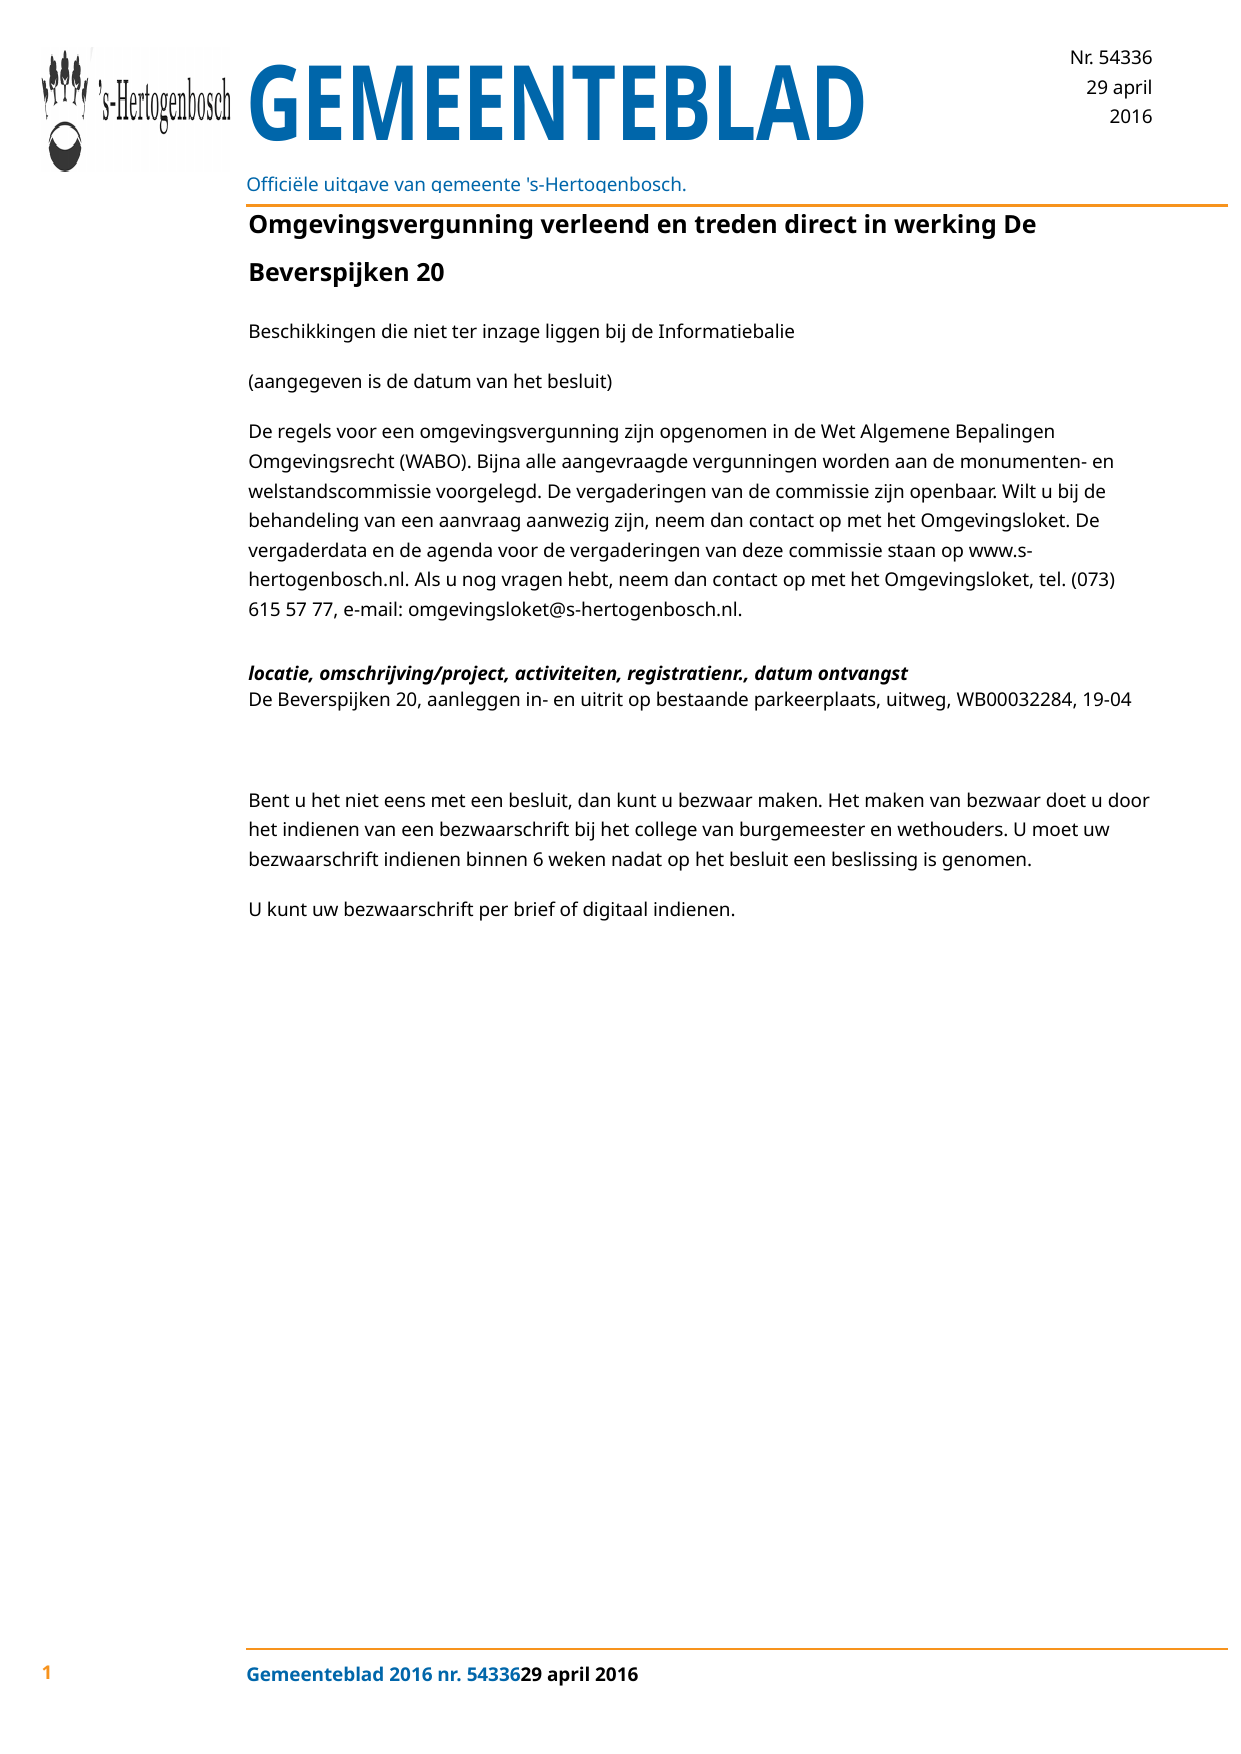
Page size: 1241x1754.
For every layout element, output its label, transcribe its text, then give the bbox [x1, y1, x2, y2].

text Bent u het niet eens met een besluit, dan kunt u bezwaar maken. Het maken van bezwaar doet u door het indienen van een bezwaarschrift bij het college van burgemeester en wethouders. U moet uw bezwaarschrift indienen binnen 6 weken nadat op het besluit een beslissing is genomen. [248, 787, 1152, 872]
picture [41, 47, 231, 172]
text De Beverspijken 20, aanleggen in- en uitrit op bestaande parkeerplaats, uitweg, WB00032284, 19-04 [248, 686, 1152, 712]
text U kunt uw bezwaarschrift per brief of digitaal indienen. [248, 896, 1152, 922]
text (aangegeven is de datum van het besluit) [248, 368, 1152, 394]
text locatie, omschrijving/project, activiteiten, registratienr., datum ontvangst [248, 660, 1152, 686]
text Omgevingsvergunning verleend en treden direct in werking De Beverspijken 20 [248, 207, 1152, 288]
text Beschikkingen die niet ter inzage liggen bij de Informatiebalie [248, 318, 1152, 344]
text De regels voor een omgevingsvergunning zijn opgenomen in de Wet Algemene Bepalingen Omgevingsrecht (WABO). Bijna alle aangevraagde vergunningen worden aan de monumenten- en welstandscommissie voorgelegd. De vergaderingen van de commissie zijn openbaar. Wilt u bij de behandeling van een aanvraag aanwezig zijn, neem dan contact op met het Omgevingsloket. De vergaderdata en de agenda voor de vergaderingen van deze commissie staan op www.s-hertogenbosch.nl. Als u nog vragen hebt, neem dan contact op met het Omgevingsloket, tel. (073) 615 57 77, e-mail: omgevingsloket@s-hertogenbosch.nl. [248, 419, 1152, 622]
